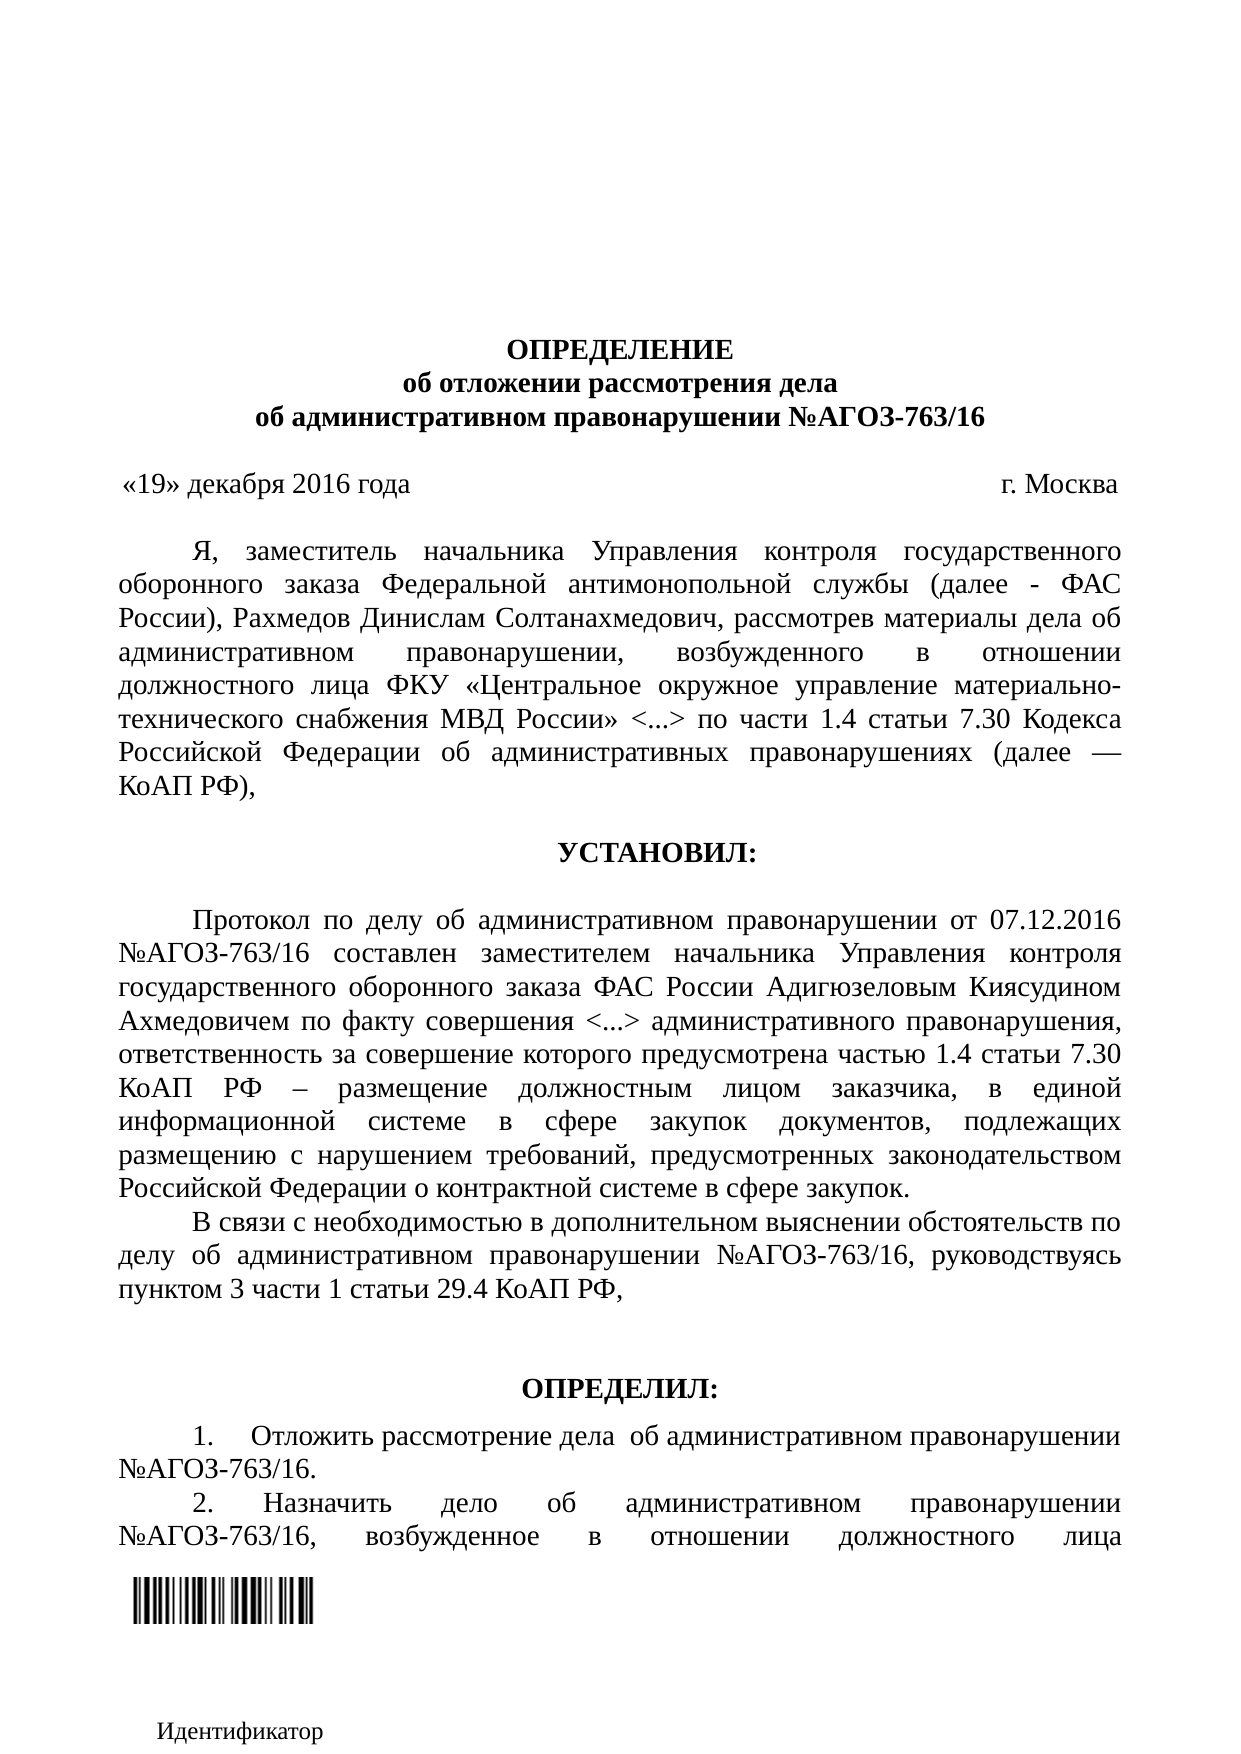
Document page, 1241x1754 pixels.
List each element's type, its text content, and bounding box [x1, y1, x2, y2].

text 1. Отложить рассмотрение дела об административном правонарушении №АГОЗ-763/16. [118, 1418, 1122, 1485]
text ОПРЕДЕЛИЛ: [118, 1372, 1122, 1405]
picture [118, 1577, 331, 1624]
text Я, заместитель начальника Управления контроля государственного оборонного заказа Федеральной антимонопольной службы (далее - ФАС России), Рахмедов Динислам Солтанахмедович, рассмотрев материалы дела об административном правонарушении, возбужденного в отношении должностного лица ФКУ «Центральное окружное управление материально-технического снабжения МВД России» <...> по части 1.4 статьи 7.30 Кодекса Российской Федерации об административных правонарушениях (далее — КоАП РФ), [118, 533, 1122, 801]
text Протокол по делу об административном правонарушении от 07.12.2016 №АГОЗ-763/16 составлен заместителем начальника Управления контроля государственного оборонного заказа ФАС России Адигюзеловым Киясудином Ахмедовичем по факту совершения <...> административного правонарушения, ответственность за совершение которого предусмотрена частью 1.4 статьи 7.30 КоАП РФ – размещение должностным лицом заказчика, в единой информационной системе в сфере закупок документов, подлежащих размещению с нарушением требований, предусмотренных законодательством Российской Федерации о контрактной системе в сфере закупок. [118, 902, 1122, 1204]
text 2. Назначить дело об административном правонарушении №АГОЗ-763/16, возбужденное в отношении должностного лица [118, 1485, 1122, 1552]
text ОПРЕДЕЛЕНИЕ [118, 332, 1122, 365]
text УСТАНОВИЛ: [118, 835, 1122, 868]
text об отложении рассмотрения дела [118, 365, 1122, 399]
text В связи с необходимостью в дополнительном выяснении обстоятельств по делу об административном правонарушении №АГОЗ-763/16, руководствуясь пунктом 3 части 1 статьи 29.4 КоАП РФ, [118, 1204, 1122, 1304]
text об административном правонарушении №АГОЗ-763/16 [118, 399, 1122, 432]
text «19» декабря 2016 года г. Москва [118, 466, 1122, 499]
